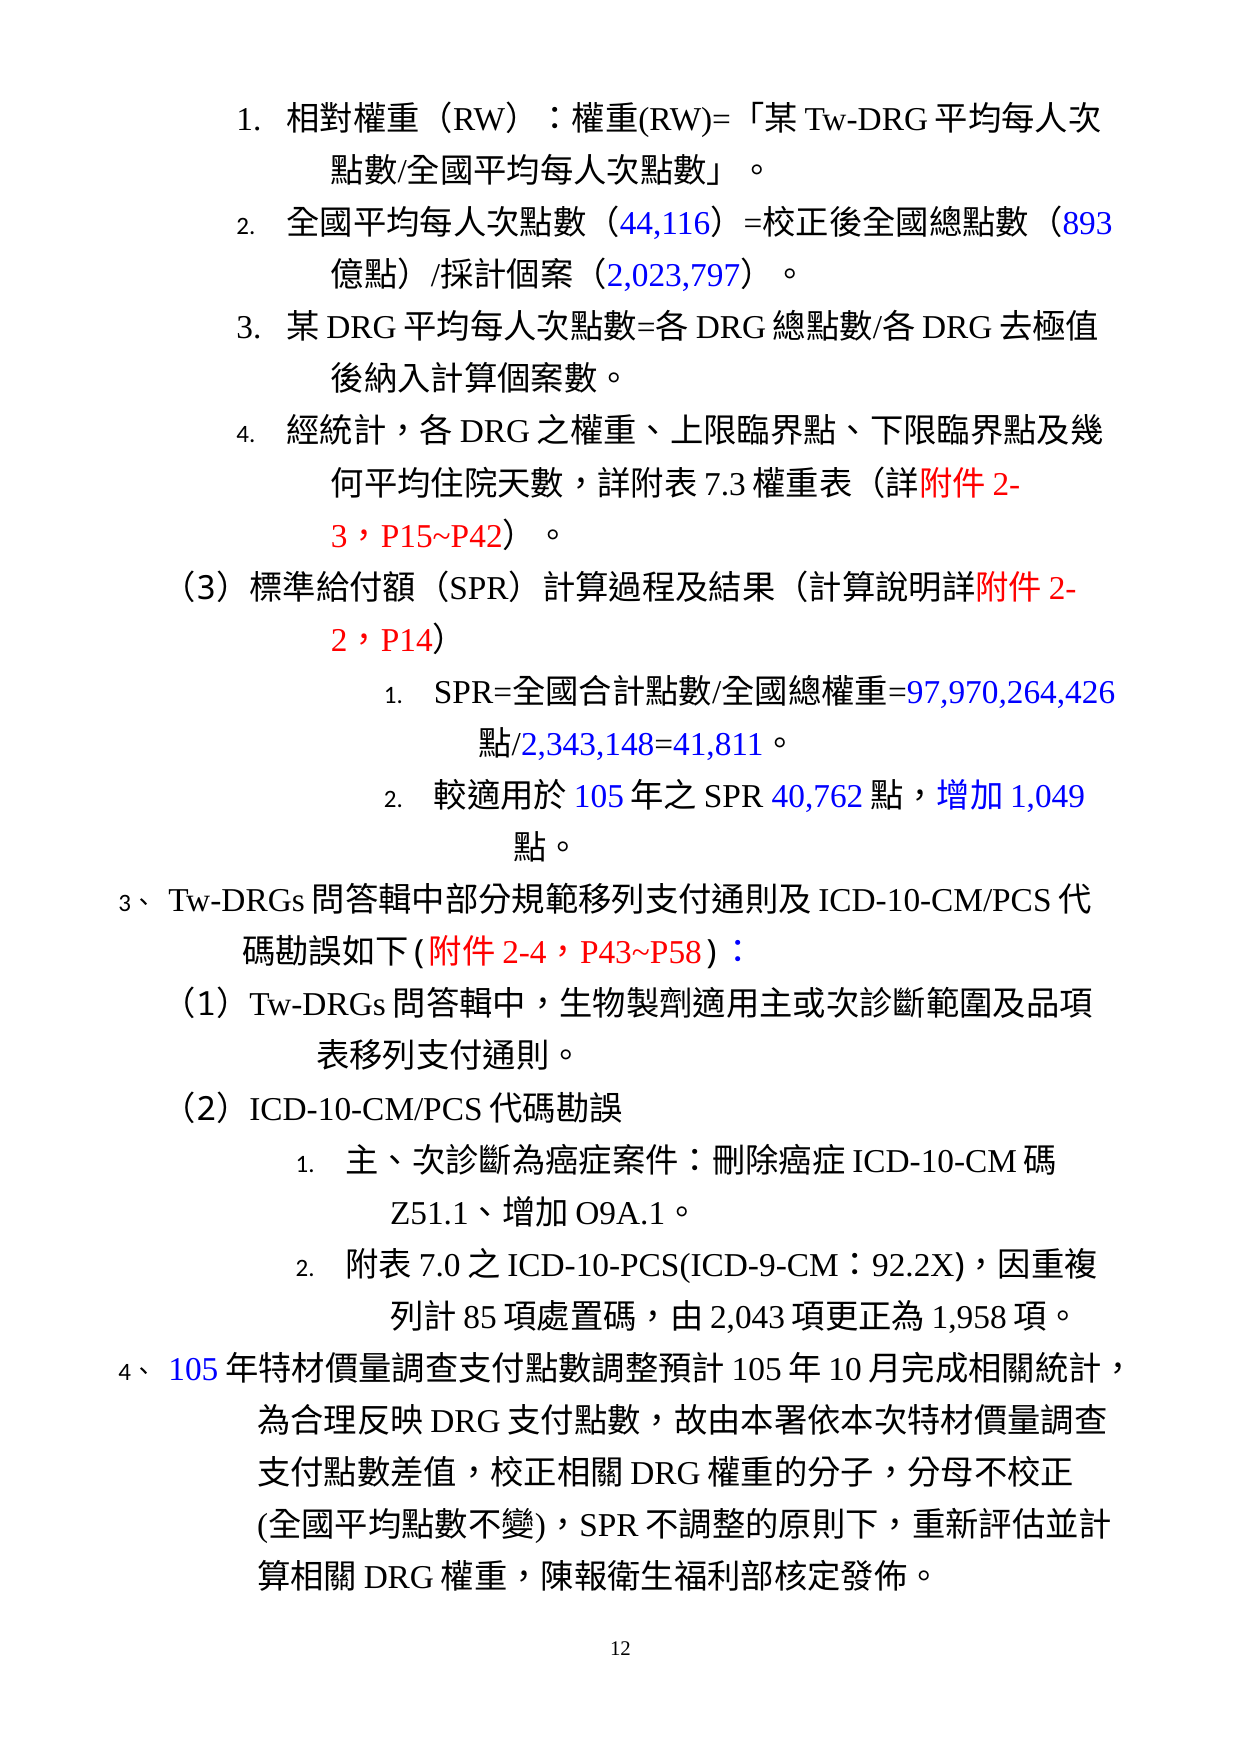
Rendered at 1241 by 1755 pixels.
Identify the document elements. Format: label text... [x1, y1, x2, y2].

list 較適用於105年之SPR 40,762點，增加1,049點。 [384, 766, 1122, 870]
list 標準給付額（SPR）計算過程及結果（計算說明詳附件2-2，P14） [162, 557, 1122, 662]
list 主、次診斷為癌症案件：刪除癌症ICD-10-CM碼Z51.1、增加O9A.1。 [295, 1130, 1122, 1234]
list Tw-DRGs問答輯中部分規範移列支付通則及ICD-10-CM/PCS代碼勘誤如下(附件2-4，P43~P58)： [118, 870, 1122, 974]
list Tw-DRGs問答輯中，生物製劑適用主或次診斷範圍及品項表移列支付通則。 [162, 974, 1122, 1078]
list 全國平均每人次點數（44,116）=校正後全國總點數（893億點）/採計個案（2,023,797）。 [236, 193, 1122, 297]
list 經統計，各DRG之權重、上限臨界點、下限臨界點及幾何平均住院天數，詳附表7.3權重表（詳附件2-3，P15~P42）。 [236, 401, 1122, 557]
list 105年特材價量調查支付點數調整預計105年10月完成相關統計，為合理反映DRG支付點數，故由本署依本次特材價量調查支付點數差值，校正相關DRG權重的分子，分母不校正 (全國平均點數不變)，SPR不調整的原則下，重新評估並計算相關DRG權重，陳報衛生福利部核定發佈。 [118, 1339, 1122, 1599]
list 附表7.0之ICD-10-PCS(ICD-9-CM：92.2X)，因重複列計85項處置碼，由2,043項更正為1,958項。 [295, 1234, 1122, 1339]
list SPR=全國合計點數/全國總權重=97,970,264,426點/2,343,148=41,811。 [384, 662, 1122, 766]
list 相對權重（RW）：權重(RW)=「某Tw-DRG平均每人次點數/全國平均每人次點數」。 [236, 89, 1122, 193]
list ICD-10-CM/PCS代碼勘誤 [162, 1078, 1122, 1130]
list 某DRG平均每人次點數=各DRG總點數/各DRG去極值後納入計算個案數。 [236, 297, 1122, 401]
